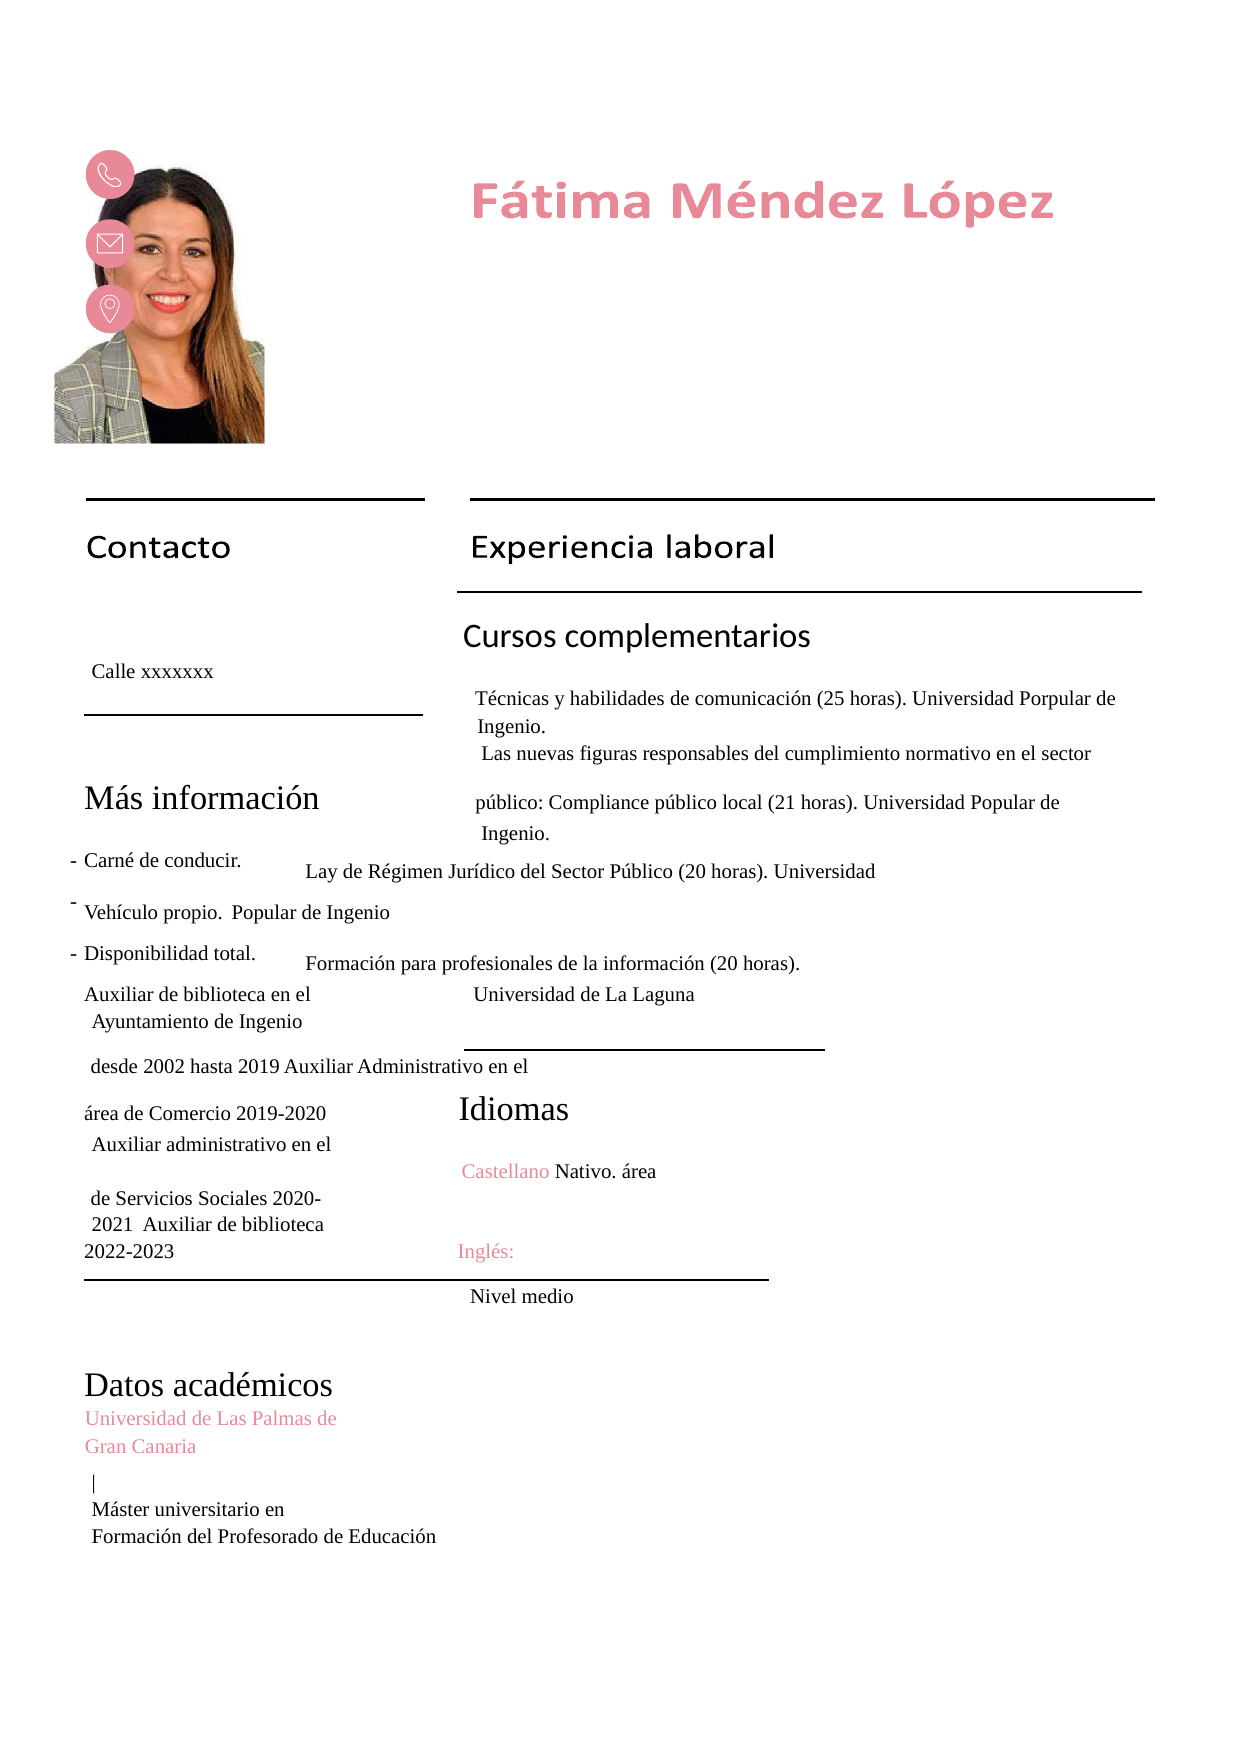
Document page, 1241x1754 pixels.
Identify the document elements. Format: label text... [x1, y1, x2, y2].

list Vehículo propio. Popular de Ingenio [70, 889, 1119, 926]
text desde 2002 hasta 2019 Auxiliar Administrativo en el [90, 1036, 829, 1078]
text Ingenio. [481, 821, 1119, 845]
text | [91, 1470, 1119, 1494]
list Carné de conducir. Lay de Régimen Jurídico del Sector Público (20 horas). Universidad [70, 848, 1119, 885]
text área de Comercio 2019-2020 Idiomas [84, 1088, 1119, 1128]
text Gran Canaria [84, 1433, 1119, 1458]
text Más información público: Compliance público local (21 horas). Universidad Popular de [84, 777, 1119, 817]
text Máster universitario en [91, 1497, 1119, 1521]
text Nivel medio [75, 1279, 764, 1308]
text Las nuevas figuras responsables del cumplimiento normativo en el sector [85, 741, 1096, 765]
text Formación del Profesorado de Educación [91, 1523, 438, 1548]
text 2022-2023 Inglés: [84, 1239, 1119, 1263]
text Castellano Nativo. área de Servicios Sociales 2020- [90, 1159, 661, 1209]
text Calle xxxxxxx [91, 659, 1119, 683]
text Universidad de Las Palmas de [84, 1406, 1119, 1430]
text Técnicas y habilidades de comunicación (25 horas). Universidad Porpular de [85, 686, 1121, 710]
list Disponibilidad total. Formación para profesionales de la información (20 horas). [70, 941, 1119, 978]
subtitle Datos académicos [84, 1364, 1119, 1403]
text Ingenio. [84, 714, 1119, 738]
text Ayuntamiento de Ingenio [91, 1009, 1119, 1033]
text 2021 Auxiliar de biblioteca [91, 1212, 1119, 1236]
text Auxiliar administrativo en el [91, 1132, 1119, 1156]
text Auxiliar de biblioteca en el Universidad de La Laguna [84, 982, 1119, 1006]
